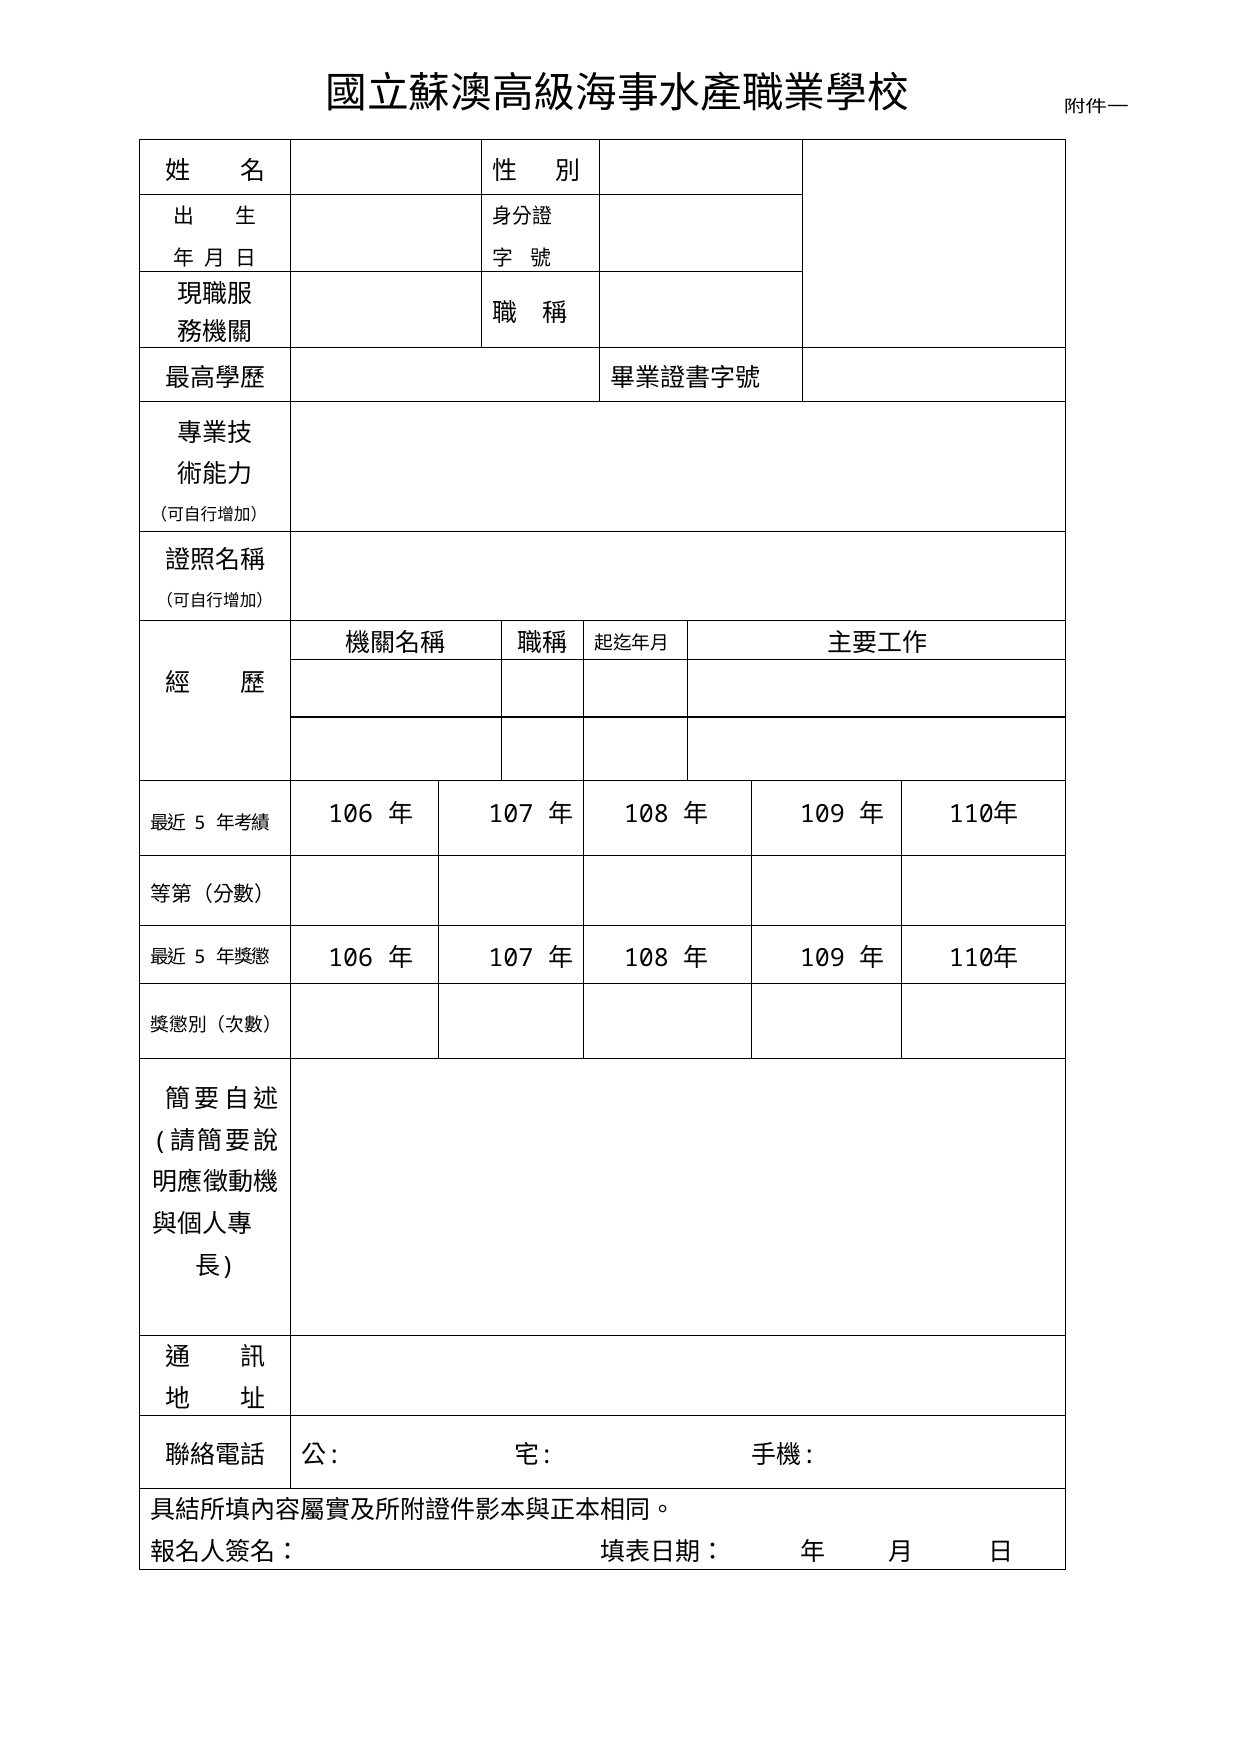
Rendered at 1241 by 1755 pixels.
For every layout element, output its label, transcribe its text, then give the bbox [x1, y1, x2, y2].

table_cell [291, 272, 481, 347]
table_cell 107 年 [439, 781, 583, 855]
table_cell 109 年 [752, 781, 901, 855]
table_cell [584, 718, 687, 780]
table_cell 機關名稱 [291, 621, 501, 659]
table_cell [902, 984, 1065, 1057]
table_cell 現職服 務機關 [140, 272, 290, 347]
table_cell 主要工作 [688, 621, 1065, 659]
table_cell 等第（分數） [140, 856, 290, 924]
table_cell 公: 宅: 手機: [291, 1416, 1065, 1487]
table_cell [291, 856, 438, 924]
table_cell 職 稱 [482, 272, 599, 347]
table_cell 109 年 [752, 926, 901, 983]
table_cell 獎懲別（次數） [140, 984, 290, 1057]
table_cell 具結所填內容屬實及所附證件影本與正本相同。 報名人簽名： 填表日期： 年 月 日 [140, 1489, 1065, 1569]
text 國立蘇澳高級海事水產職業學校 附件一 [112, 59, 1128, 120]
table_cell [291, 1336, 1065, 1415]
table_cell [291, 1059, 1065, 1334]
table_cell [502, 660, 583, 716]
table_cell 證照名稱 （可自行增加） [140, 532, 290, 620]
table_cell [584, 856, 751, 924]
table_cell [688, 660, 1065, 716]
table_header [600, 140, 802, 194]
table_cell 出 生 年 月 日 [140, 195, 290, 271]
table_cell [291, 402, 1065, 531]
table_cell 簡要自述 (請簡要說明應徵動機與個人專 長) [140, 1059, 290, 1334]
table_cell [291, 348, 599, 401]
table_cell [291, 984, 438, 1057]
table_header [291, 140, 481, 194]
table_cell 經 歷 [140, 621, 290, 780]
table_cell [752, 984, 901, 1057]
table_cell 110年 [902, 781, 1065, 855]
table_cell [803, 348, 1065, 401]
table_cell [291, 718, 501, 780]
table_cell [291, 660, 501, 716]
table_cell 身分證 字 號 [482, 195, 599, 271]
table_header 性 別 [482, 140, 599, 194]
table_cell [902, 856, 1065, 924]
table_cell [688, 718, 1065, 780]
table_cell [584, 984, 751, 1057]
table_cell 110年 [902, 926, 1065, 983]
table_cell [600, 272, 802, 347]
table_cell 106 年 [291, 926, 438, 983]
table_cell [752, 856, 901, 924]
table_header [803, 140, 1065, 347]
table_cell [291, 532, 1065, 620]
table_cell 聯絡電話 [140, 1416, 290, 1487]
table_cell [291, 195, 481, 271]
table_cell [439, 984, 583, 1057]
table_cell 最近 5 年獎懲 [140, 926, 290, 983]
table_cell 職稱 [502, 621, 583, 659]
table_cell [502, 718, 583, 780]
table_cell 最近 5 年考績 [140, 781, 290, 855]
table_cell [439, 856, 583, 924]
table_cell 108 年 [584, 781, 751, 855]
table_cell 最高學歷 [140, 348, 290, 401]
table_cell 專業技術能力 （可自行增加） [140, 402, 290, 531]
table_cell 106 年 [291, 781, 438, 855]
table_cell 畢業證書字號 [600, 348, 802, 401]
table_cell [600, 195, 802, 271]
table_cell 108 年 [584, 926, 751, 983]
table_cell 107 年 [439, 926, 583, 983]
table_cell [584, 660, 687, 716]
table_cell 起迄年月 [584, 621, 687, 659]
table_cell 通 訊 地 址 [140, 1336, 290, 1415]
table_header 姓 名 [140, 140, 290, 194]
